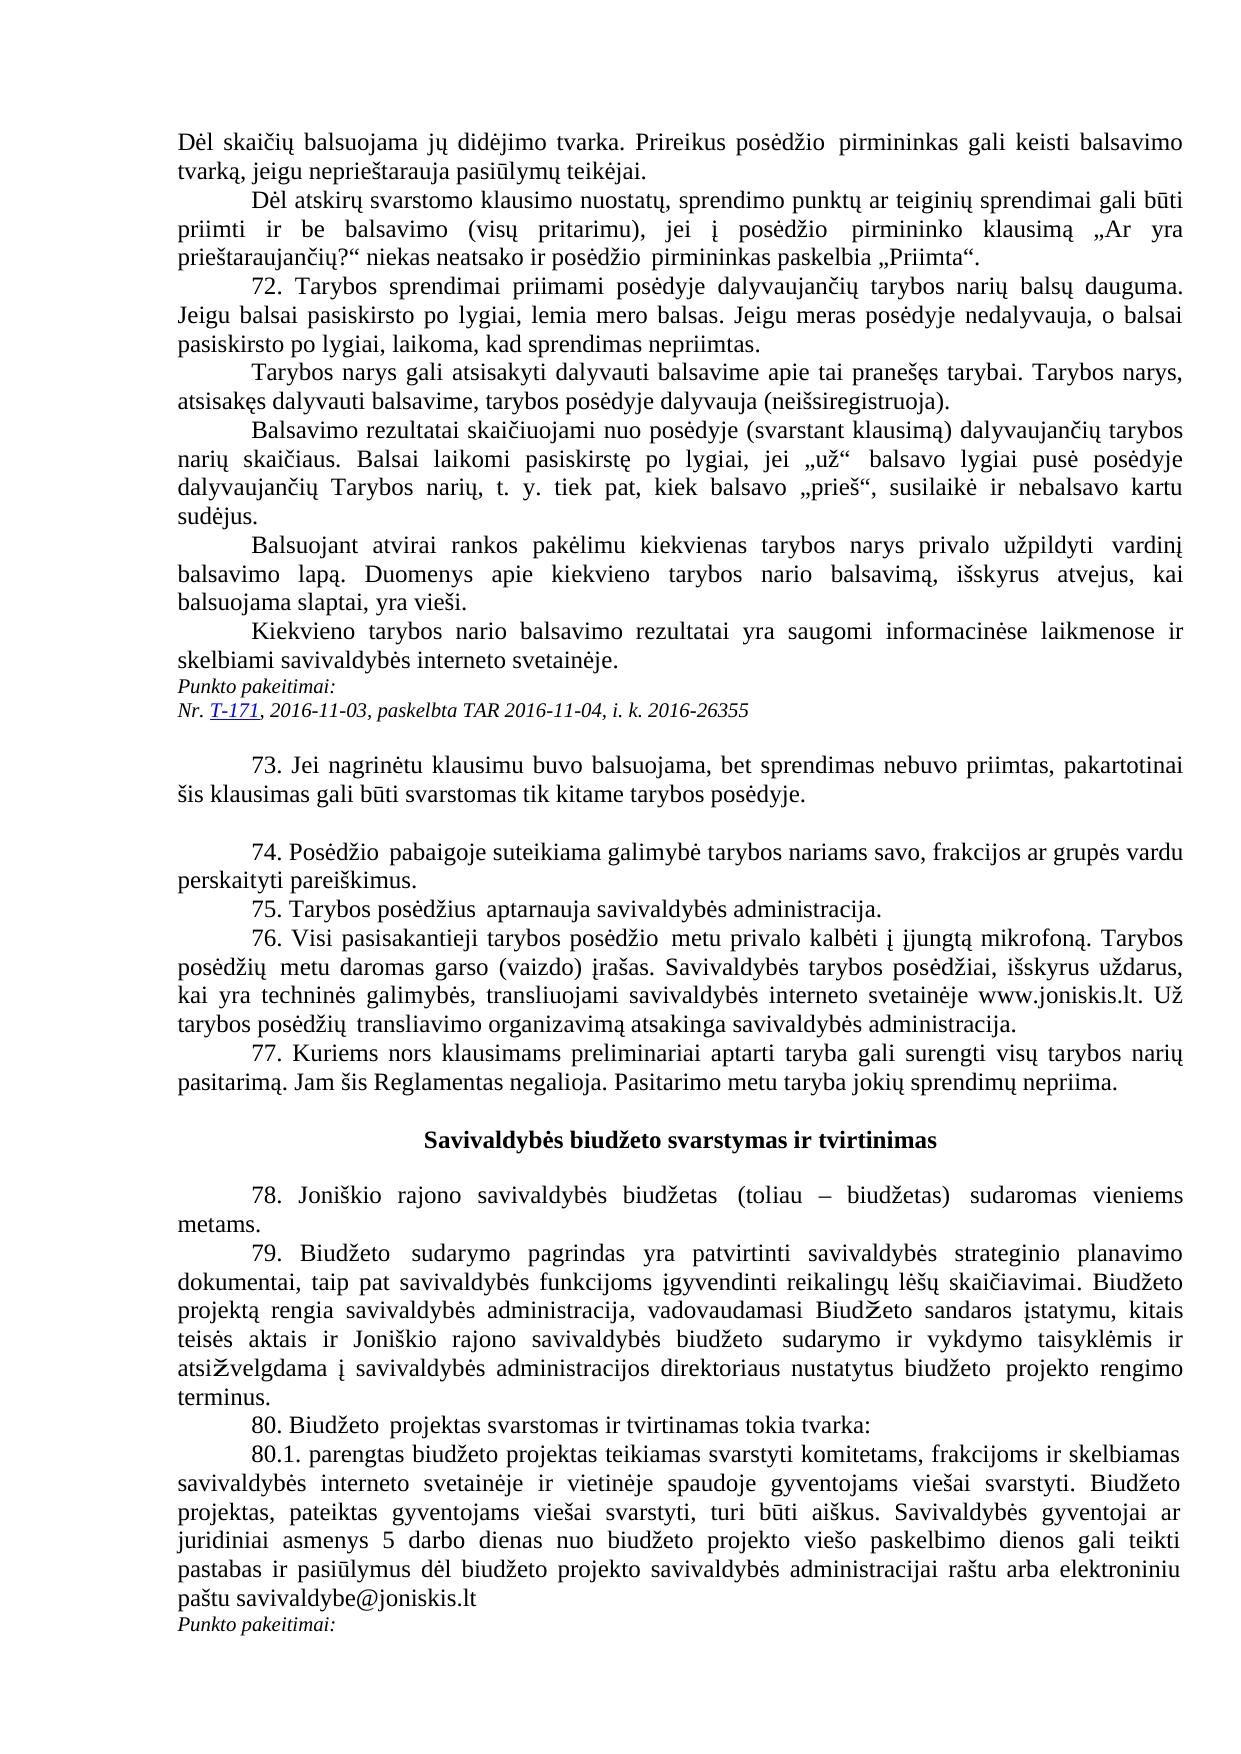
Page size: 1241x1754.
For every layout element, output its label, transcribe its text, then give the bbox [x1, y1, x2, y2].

text Tarybos narys gali atsisakyti dalyvauti balsavime apie tai pranešęs tarybai. Tarybos narys, atsisakęs dalyvauti balsavime, tarybos posėdyje dalyvauja (neišsiregistruoja). [177, 357, 1183, 415]
text Dėl atskirų svarstomo klausimo nuostatų, sprendimo punktų ar teiginių sprendimai gali būti priimti ir be balsavimo (visų pritarimu), jei į posėdžio pirmininko klausimą „Ar yra prieštaraujančių?“ niekas neatsako ir posėdžio pirmininkas paskelbia „Priimta“. [177, 185, 1183, 271]
text 78. Joniškio rajono savivaldybės biudžetas (toliau – biudžetas) sudaromas vieniems metams. [177, 1181, 1183, 1238]
text 74. Posėdžio pabaigoje suteikiama galimybė tarybos nariams savo, frakcijos ar grupės vardu perskaityti pareiškimus. [177, 837, 1183, 894]
text 80. Biudžeto projektas svarstomas ir tvirtinamas tokia tvarka: [177, 1411, 1183, 1439]
text 80.1. parengtas biudžeto projektas teikiamas svarstyti komitetams, frakcijoms ir skelbiamas savivaldybės interneto svetainėje ir vietinėje spaudoje gyventojams viešai svarstyti. Biudžeto projektas, pateiktas gyventojams viešai svarstyti, turi būti aiškus. Savivaldybės gyventojai ar juridiniai asmenys 5 darbo dienas nuo biudžeto projekto viešo paskelbimo dienos gali teikti pastabas ir pasiūlymus dėl biudžeto projekto savivaldybės administracijai raštu arba elektroniniu paštu savivaldybe@joniskis.lt [177, 1439, 1181, 1612]
text Dėl skaičių balsuojama jų didėjimo tvarka. Prireikus posėdžio pirmininkas gali keisti balsavimo tvarką, jeigu neprieštarauja pasiūlymų teikėjai. [177, 127, 1183, 185]
text 75. Tarybos posėdžius aptarnauja savivaldybės administracija. [177, 894, 1183, 923]
text Punkto pakeitimai: [177, 1612, 1181, 1636]
text 72. Tarybos sprendimai priimami posėdyje dalyvaujančių tarybos narių balsų dauguma. Jeigu balsai pasiskirsto po lygiai, lemia mero balsas. Jeigu meras posėdyje nedalyvauja, o balsai pasiskirsto po lygiai, laikoma, kad sprendimas nepriimtas. [177, 271, 1183, 357]
text 73. Jei nagrinėtu klausimu buvo balsuojama, bet sprendimas nebuvo priimtas, pakartotinai šis klausimas gali būti svarstomas tik kitame tarybos posėdyje. [177, 751, 1183, 808]
text Balsavimo rezultatai skaičiuojami nuo posėdyje (svarstant klausimą) dalyvaujančių tarybos narių skaičiaus. Balsai laikomi pasiskirstę po lygiai, jei „už“ balsavo lygiai pusė posėdyje dalyvaujančių Tarybos narių, t. y. tiek pat, kiek balsavo „prieš“, susilaikė ir nebalsavo kartu sudėjus. [177, 415, 1183, 530]
text Savivaldybės biudžeto svarstymas ir tvirtinimas [177, 1125, 1183, 1153]
text Punkto pakeitimai: [177, 674, 1181, 698]
text 79. Biudžeto sudarymo pagrindas yra patvirtinti savivaldybės strateginio planavimo dokumentai, taip pat savivaldybės funkcijoms įgyvendinti reikalingų lėšų skaičiavimai. Biudžeto projektą rengia savivaldybės administracija, vadovaudamasi Biudžeto sandaros įstatymu, kitais teisės aktais ir Joniškio rajono savivaldybės biudžeto sudarymo ir vykdymo taisyklėmis ir atsižvelgdama į savivaldybės administracijos direktoriaus nustatytus biudžeto projekto rengimo terminus. [177, 1238, 1183, 1411]
text Balsuojant atvirai rankos pakėlimu kiekvienas tarybos narys privalo užpildyti vardinį balsavimo lapą. Duomenys apie kiekvieno tarybos nario balsavimą, išskyrus atvejus, kai balsuojama slaptai, yra vieši. [177, 530, 1183, 616]
text 77. Kuriems nors klausimams preliminariai aptarti taryba gali surengti visų tarybos narių pasitarimą. Jam šis Reglamentas negalioja. Pasitarimo metu taryba jokių sprendimų nepriima. [177, 1038, 1183, 1096]
text Kiekvieno tarybos nario balsavimo rezultatai yra saugomi informacinėse laikmenose ir skelbiami savivaldybės interneto svetainėje. [177, 616, 1183, 674]
text 76. Visi pasisakantieji tarybos posėdžio metu privalo kalbėti į įjungtą mikrofoną. Tarybos posėdžių metu daromas garso (vaizdo) įrašas. Savivaldybės tarybos posėdžiai, išskyrus uždarus, kai yra techninės galimybės, transliuojami savivaldybės interneto svetainėje www.joniskis.lt. Už tarybos posėdžių transliavimo organizavimą atsakinga savivaldybės administracija. [177, 923, 1183, 1038]
text Nr. T-171, 2016-11-03, paskelbta TAR 2016-11-04, i. k. 2016-26355 [177, 698, 1181, 722]
